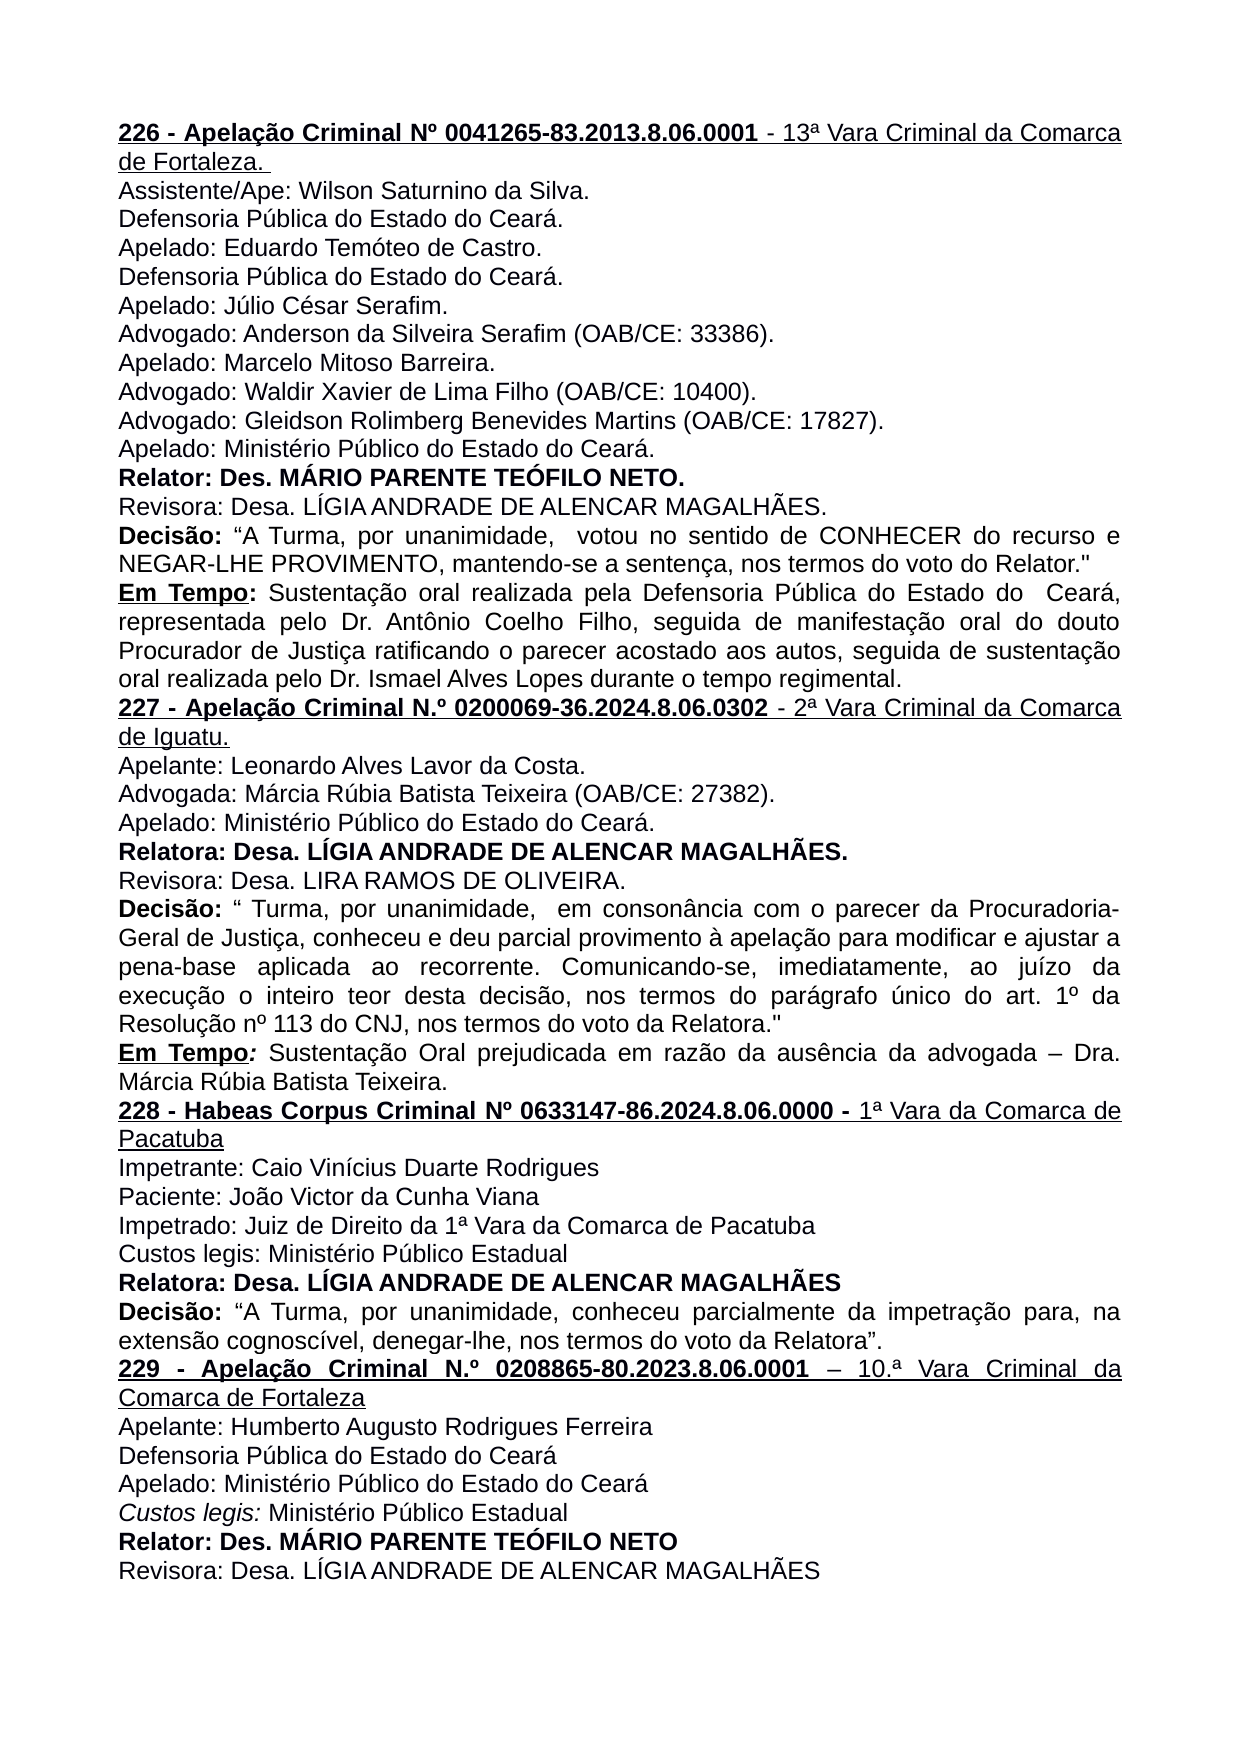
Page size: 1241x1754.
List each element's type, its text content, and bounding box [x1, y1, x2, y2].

text Impetrado: Juiz de Direito da 1ª Vara da Comarca de Pacatuba [118, 1211, 1122, 1239]
text Comarca de Fortaleza [118, 1381, 1122, 1412]
text Advogada: Márcia Rúbia Batista Teixeira (OAB/CE: 27382). [118, 779, 1122, 808]
text de Iguatu. [118, 719, 1122, 751]
text Advogado: Gleidson Rolimberg Benevides Martins (OAB/CE: 17827). [118, 406, 1122, 434]
text Relator: Des. MÁRIO PARENTE TEÓFILO NETO [118, 1527, 1122, 1556]
text Pacatuba [118, 1122, 1122, 1153]
text Apelado: Ministério Público do Estado do Ceará [118, 1469, 1122, 1498]
text Revisora: Desa. LÍGIA ANDRADE DE ALENCAR MAGALHÃES [118, 1556, 1122, 1584]
text Defensoria Pública do Estado do Ceará. [118, 204, 1122, 233]
text Apelante: Humberto Augusto Rodrigues Ferreira [118, 1412, 1122, 1441]
text Paciente: João Victor da Cunha Viana [118, 1182, 1122, 1211]
text de Fortaleza. [118, 144, 1122, 176]
text Em Tempo: Sustentação Oral prejudicada em razão da ausência da advogada – Dra. Márcia Rúbia Batista Teixeira. [118, 1038, 1122, 1096]
text Apelado: Ministério Público do Estado do Ceará. [118, 434, 1122, 463]
text Defensoria Pública do Estado do Ceará [118, 1441, 1122, 1469]
text Revisora: Desa. LIRA RAMOS DE OLIVEIRA. [118, 866, 1122, 894]
text Revisora: Desa. LÍGIA ANDRADE DE ALENCAR MAGALHÃES. [118, 492, 1122, 521]
text Custos legis: Ministério Público Estadual [118, 1239, 1122, 1268]
text 229 - Apelação Criminal N.º 0208865-80.2023.8.06.0001 – 10.ª Vara Criminal da [118, 1354, 1122, 1379]
text Relatora: Desa. LÍGIA ANDRADE DE ALENCAR MAGALHÃES. [118, 837, 1122, 866]
text Custos legis: Ministério Público Estadual [118, 1498, 1122, 1527]
text Advogado: Waldir Xavier de Lima Filho (OAB/CE: 10400). [118, 377, 1122, 406]
text Apelado: Júlio César Serafim. [118, 291, 1122, 319]
text Decisão: “A Turma, por unanimidade, conheceu parcialmente da impetração para, na extensão cognoscível, denegar-lhe, nos termos do voto da Relatora”. [118, 1297, 1122, 1354]
text 226 - Apelação Criminal Nº 0041265-83.2013.8.06.0001 - 13ª Vara Criminal da Comarca [118, 118, 1122, 143]
text Apelado: Eduardo Temóteo de Castro. [118, 233, 1122, 262]
text 227 - Apelação Criminal N.º 0200069-36.2024.8.06.0302 - 2ª Vara Criminal da Comarca [118, 693, 1122, 718]
text Relatora: Desa. LÍGIA ANDRADE DE ALENCAR MAGALHÃES [118, 1268, 1122, 1297]
text Decisão: “A Turma, por unanimidade, votou no sentido de CONHECER do recurso e NEGAR-LHE PROVIMENTO, mantendo-se a sentença, nos termos do voto do Relator." [118, 521, 1122, 578]
text Advogado: Anderson da Silveira Serafim (OAB/CE: 33386). [118, 319, 1122, 348]
text Decisão: “ Turma, por unanimidade, em consonância com o parecer da Procuradoria-Geral de Justiça, conheceu e deu parcial provimento à apelação para modificar e ajustar a pena-base aplicada ao recorrente. Comunicando-se, imediatamente, ao juízo da execução o inteiro teor desta decisão, nos termos do parágrafo único do art. 1º da Resolução nº 113 do CNJ, nos termos do voto da Relatora." [118, 894, 1122, 1038]
text Apelante: Leonardo Alves Lavor da Costa. [118, 751, 1122, 779]
text Defensoria Pública do Estado do Ceará. [118, 262, 1122, 291]
text Assistente/Ape: Wilson Saturnino da Silva. [118, 176, 1122, 204]
text 228 - Habeas Corpus Criminal Nº 0633147-86.2024.8.06.0000 - 1ª Vara da Comarca de [118, 1096, 1122, 1121]
text Em Tempo: Sustentação oral realizada pela Defensoria Pública do Estado do Ceará, representada pelo Dr. Antônio Coelho Filho, seguida de manifestação oral do douto Procurador de Justiça ratificando o parecer acostado aos autos, seguida de sustentação oral realizada pelo Dr. Ismael Alves Lopes durante o tempo regimental. [118, 578, 1122, 693]
text Apelado: Marcelo Mitoso Barreira. [118, 348, 1122, 377]
text Apelado: Ministério Público do Estado do Ceará. [118, 808, 1122, 837]
text Impetrante: Caio Vinícius Duarte Rodrigues [118, 1153, 1122, 1182]
text Relator: Des. MÁRIO PARENTE TEÓFILO NETO. [118, 463, 1122, 492]
